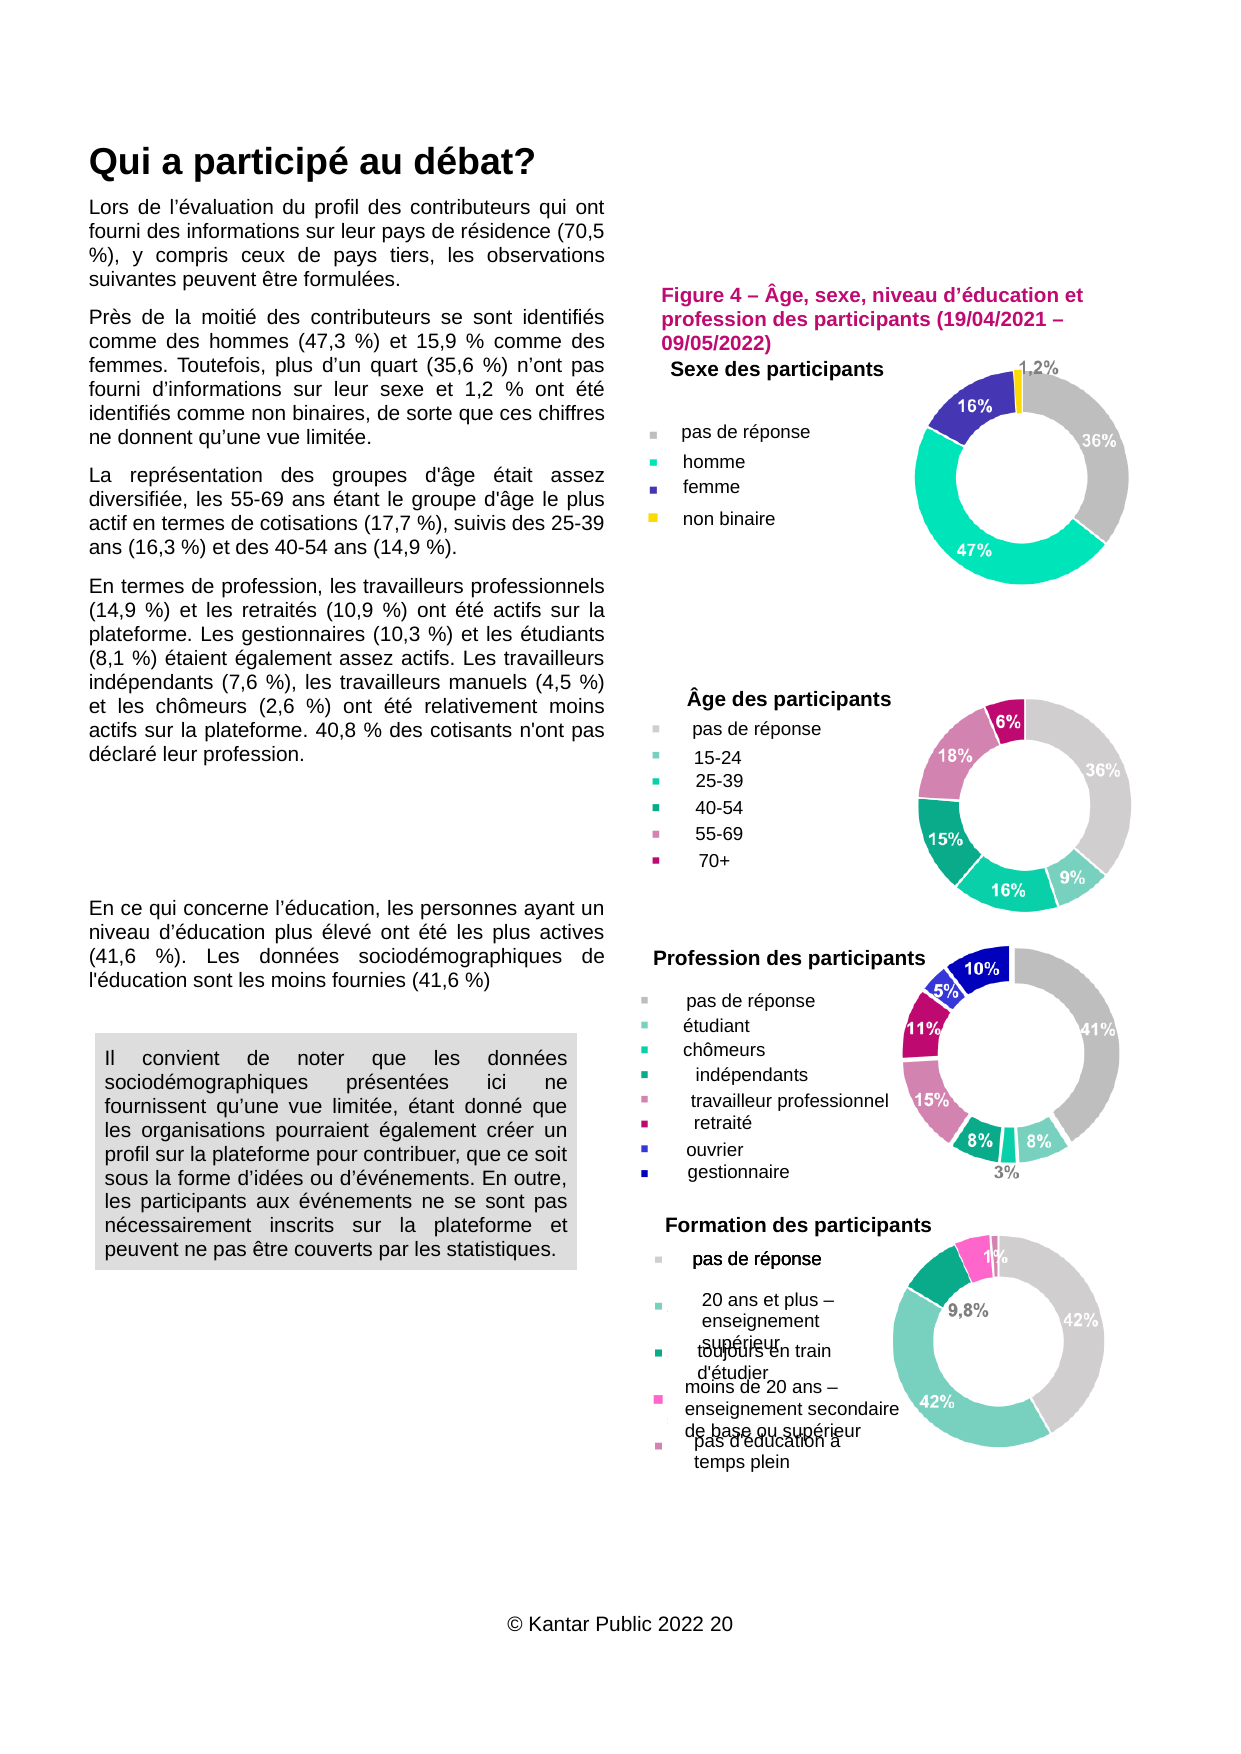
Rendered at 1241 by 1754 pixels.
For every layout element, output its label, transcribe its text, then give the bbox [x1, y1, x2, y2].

picture [622, 345, 1155, 1467]
text Il convient de noter que les données sociodémographiques présentées ici ne fournissent qu’une vue limitée, étant donné que les organisations pourraient également créer un profil sur la plateforme pour contribuer, que ce soit sous la forme d’idées ou d’événements. En outre, les participants aux événements ne se sont pas nécessairement inscrits sur la plateforme et peuvent ne pas être couverts par les statistiques. [104, 1046, 568, 1261]
subtitle Qui a participé au débat? [88, 139, 605, 182]
text En termes de profession, les travailleurs professionnels (14,9 %) et les retraités (10,9 %) ont été actifs sur la plateforme. Les gestionnaires (10,3 %) et les étudiants (8,1 %) étaient également assez actifs. Les travailleurs indépendants (7,6 %), les travailleurs manuels (4,5 %) et les chômeurs (2,6 %) ont été relativement moins actifs sur la plateforme. 40,8 % des cotisants n'ont pas déclaré leur profession. [88, 574, 605, 765]
text Près de la moitié des contributeurs se sont identifiés comme des hommes (47,3 %) et 15,9 % comme des femmes. Toutefois, plus d’un quart (35,6 %) n’ont pas fourni d’informations sur leur sexe et 1,2 % ont été identifiés comme non binaires, de sorte que ces chiffres ne donnent qu’une vue limitée. [88, 305, 605, 449]
text En ce qui concerne l’éducation, les personnes ayant un niveau d’éducation plus élevé ont été les plus actives (41,6 %). Les données sociodémographiques de l'éducation sont les moins fournies (41,6 %) [88, 896, 605, 991]
text La représentation des groupes d'âge était assez diversifiée, les 55-69 ans étant le groupe d'âge le plus actif en termes de cotisations (17,7 %), suivis des 25-39 ans (16,3 %) et des 40-54 ans (14,9 %). [88, 463, 605, 559]
text Lors de l’évaluation du profil des contributeurs qui ont fourni des informations sur leur pays de résidence (70,5 %), y compris ceux de pays tiers, les observations suivantes peuvent être formulées. [88, 194, 605, 290]
